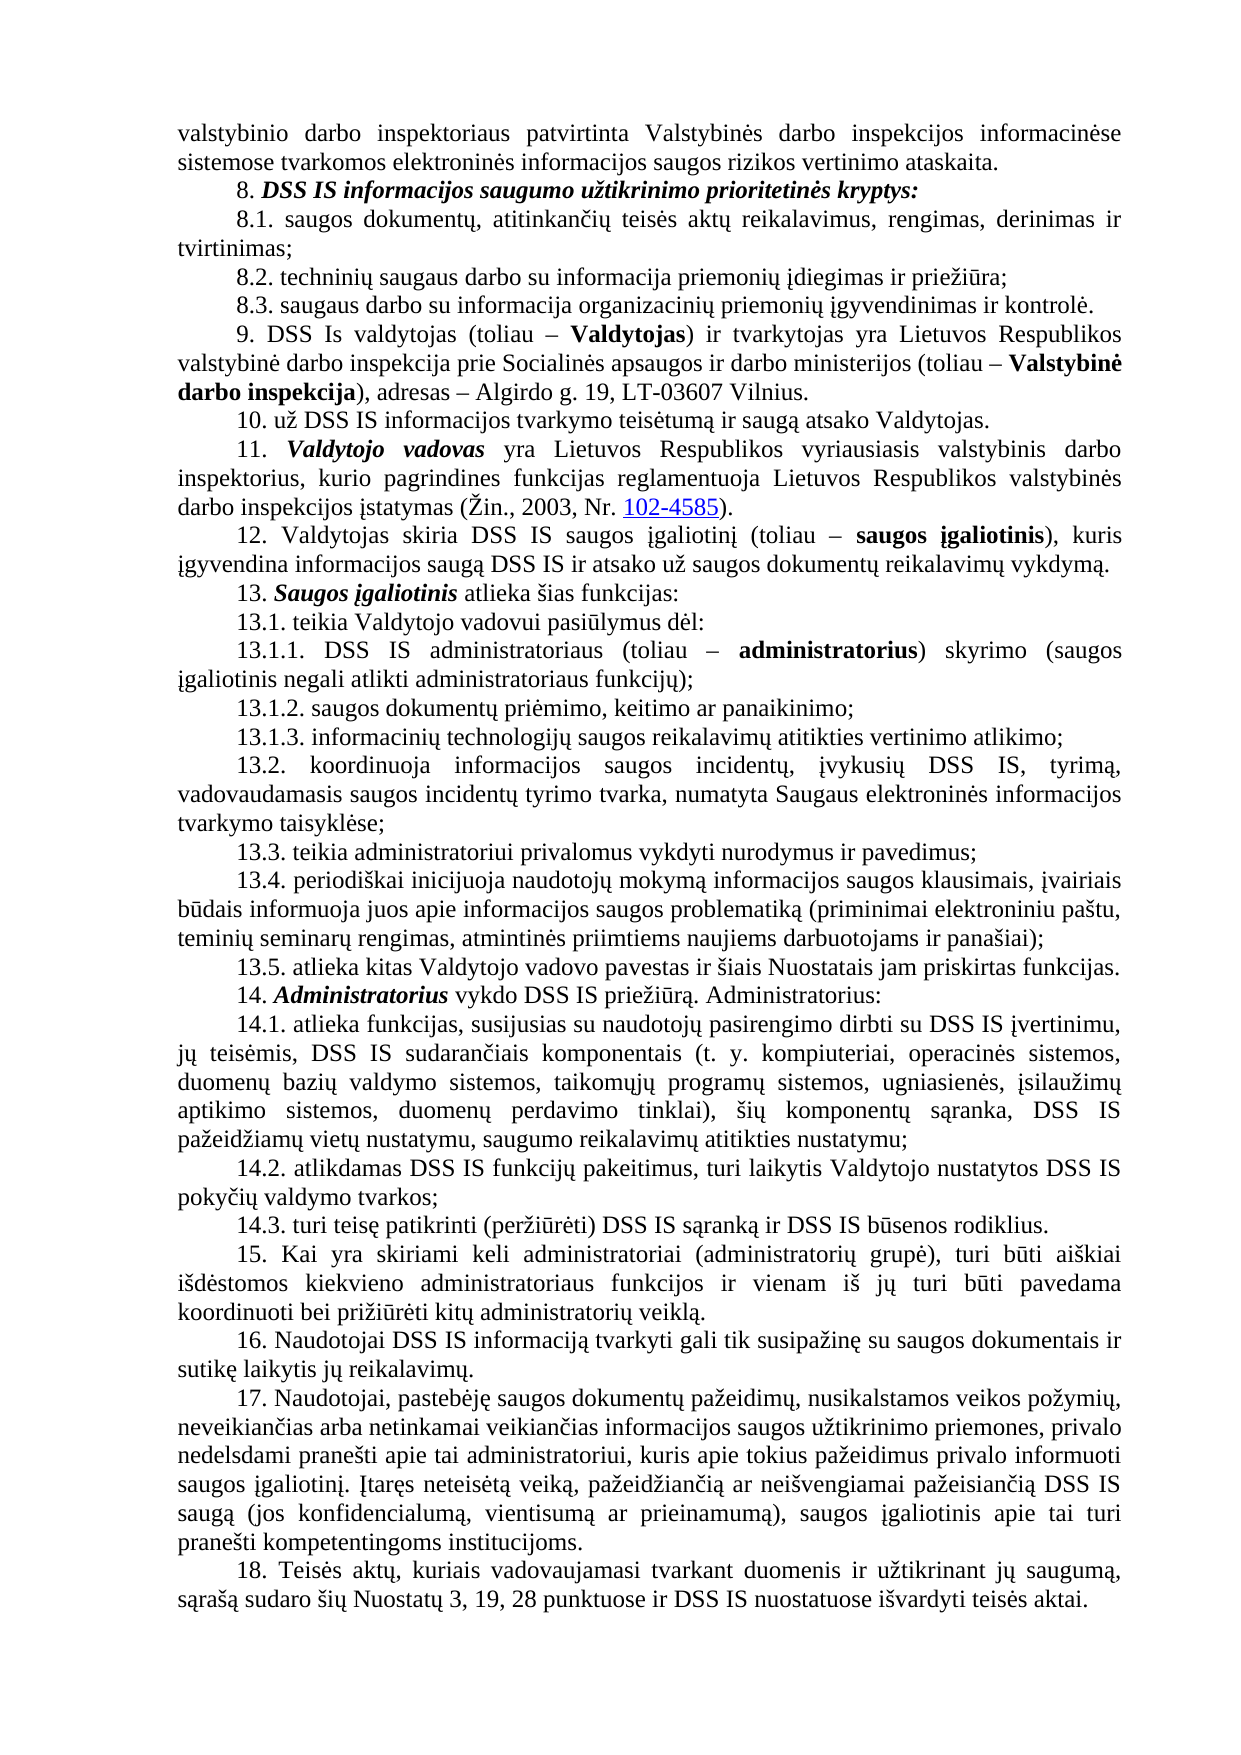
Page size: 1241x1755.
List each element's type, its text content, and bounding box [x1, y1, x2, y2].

text 10. už DSS IS informacijos tvarkymo teisėtumą ir saugą atsako Valdytojas. [177, 406, 1122, 434]
text 8.2. techninių saugaus darbo su informacija priemonių įdiegimas ir priežiūra; [177, 262, 1122, 291]
text 14. Administratorius vykdo DSS IS priežiūrą. Administratorius: [177, 981, 1122, 1009]
text 16. Naudotojai DSS IS informaciją tvarkyti gali tik susipažinę su saugos dokumentais ir sutikę laikytis jų reikalavimų. [177, 1326, 1122, 1383]
text 13.1. teikia Valdytojo vadovui pasiūlymus dėl: [177, 607, 1122, 636]
text 18. Teisės aktų, kuriais vadovaujamasi tvarkant duomenis ir užtikrinant jų saugumą, sąrašą sudaro šių Nuostatų 3, 19, 28 punktuose ir DSS IS nuostatuose išvardyti teisės aktai. [177, 1556, 1122, 1613]
text 9. DSS Is valdytojas (toliau – Valdytojas) ir tvarkytojas yra Lietuvos Respublikos valstybinė darbo inspekcija prie Socialinės apsaugos ir darbo ministerijos (toliau – Valstybinė darbo inspekcija), adresas – Algirdo g. 19, LT-03607 Vilnius. [177, 319, 1122, 406]
text 17. Naudotojai, pastebėję saugos dokumentų pažeidimų, nusikalstamos veikos požymių, neveikiančias arba netinkamai veikiančias informacijos saugos užtikrinimo priemones, privalo nedelsdami pranešti apie tai administratoriui, kuris apie tokius pažeidimus privalo informuoti saugos įgaliotinį. Įtaręs neteisėtą veiką, pažeidžiančią ar neišvengiamai pažeisiančią DSS IS saugą (jos konfidencialumą, vientisumą ar prieinamumą), saugos įgaliotinis apie tai turi pranešti kompetentingoms institucijoms. [177, 1383, 1122, 1556]
text 12. Valdytojas skiria DSS IS saugos įgaliotinį (toliau – saugos įgaliotinis), kuris įgyvendina informacijos saugą DSS IS ir atsako už saugos dokumentų reikalavimų vykdymą. [177, 521, 1122, 578]
text 13.1.1. DSS IS administratoriaus (toliau – administratorius) skyrimo (saugos įgaliotinis negali atlikti administratoriaus funkcijų); [177, 636, 1122, 693]
text 11. Valdytojo vadovas yra Lietuvos Respublikos vyriausiasis valstybinis darbo inspektorius, kurio pagrindines funkcijas reglamentuoja Lietuvos Respublikos valstybinės darbo inspekcijos įstatymas (Žin., 2003, Nr. 102-4585). [177, 434, 1122, 521]
text 15. Kai yra skiriami keli administratoriai (administratorių grupė), turi būti aiškiai išdėstomos kiekvieno administratoriaus funkcijos ir vienam iš jų turi būti pavedama koordinuoti bei prižiūrėti kitų administratorių veiklą. [177, 1239, 1122, 1326]
text 13.3. teikia administratoriui privalomus vykdyti nurodymus ir pavedimus; [177, 837, 1122, 866]
text 13.4. periodiškai inicijuoja naudotojų mokymą informacijos saugos klausimais, įvairiais būdais informuoja juos apie informacijos saugos problematiką (priminimai elektroniniu paštu, teminių seminarų rengimas, atmintinės priimtiems naujiems darbuotojams ir panašiai); [177, 866, 1122, 952]
text 14.1. atlieka funkcijas, susijusias su naudotojų pasirengimo dirbti su DSS IS įvertinimu, jų teisėmis, DSS IS sudarančiais komponentais (t. y. kompiuteriai, operacinės sistemos, duomenų bazių valdymo sistemos, taikomųjų programų sistemos, ugniasienės, įsilaužimų aptikimo sistemos, duomenų perdavimo tinklai), šių komponentų sąranka, DSS IS pažeidžiamų vietų nustatymu, saugumo reikalavimų atitikties nustatymu; [177, 1009, 1122, 1153]
text 8. DSS IS informacijos saugumo užtikrinimo prioritetinės kryptys: [177, 176, 1122, 204]
text 14.2. atlikdamas DSS IS funkcijų pakeitimus, turi laikytis Valdytojo nustatytos DSS IS pokyčių valdymo tvarkos; [177, 1153, 1122, 1211]
text 14.3. turi teisę patikrinti (peržiūrėti) DSS IS sąranką ir DSS IS būsenos rodiklius. [177, 1211, 1122, 1239]
text 13.2. koordinuoja informacijos saugos incidentų, įvykusių DSS IS, tyrimą, vadovaudamasis saugos incidentų tyrimo tvarka, numatyta Saugaus elektroninės informacijos tvarkymo taisyklėse; [177, 751, 1122, 837]
text 13.5. atlieka kitas Valdytojo vadovo pavestas ir šiais Nuostatais jam priskirtas funkcijas. [177, 952, 1122, 981]
text 8.3. saugaus darbo su informacija organizacinių priemonių įgyvendinimas ir kontrolė. [177, 291, 1122, 319]
text 13.1.3. informacinių technologijų saugos reikalavimų atitikties vertinimo atlikimo; [177, 722, 1122, 751]
text 8.1. saugos dokumentų, atitinkančių teisės aktų reikalavimus, rengimas, derinimas ir tvirtinimas; [177, 204, 1122, 262]
text 13. Saugos įgaliotinis atlieka šias funkcijas: [177, 578, 1122, 607]
text 13.1.2. saugos dokumentų priėmimo, keitimo ar panaikinimo; [177, 693, 1122, 722]
text valstybinio darbo inspektoriaus patvirtinta Valstybinės darbo inspekcijos informacinėse sistemose tvarkomos elektroninės informacijos saugos rizikos vertinimo ataskaita. [177, 118, 1122, 176]
